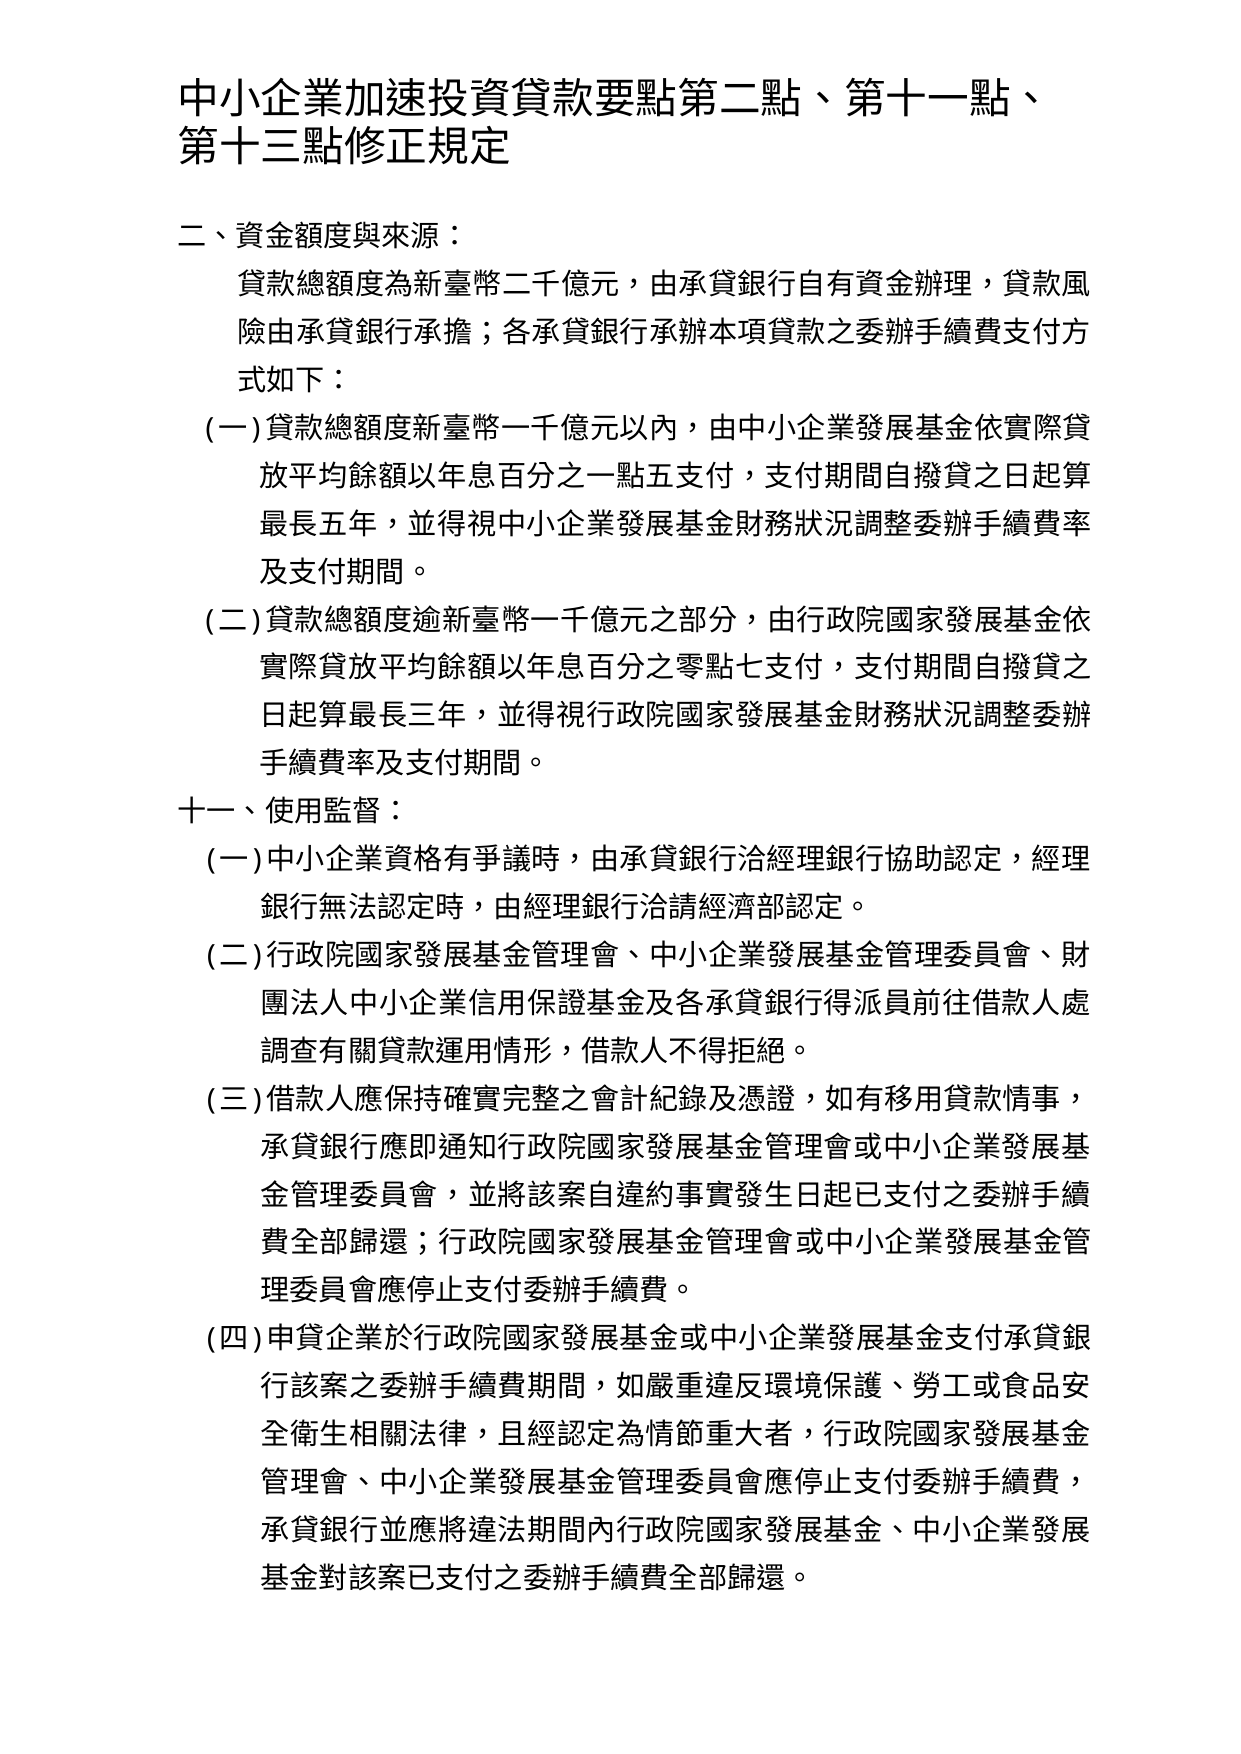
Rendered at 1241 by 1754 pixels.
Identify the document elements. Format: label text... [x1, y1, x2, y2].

list 申貸企業於行政院國家發展基金或中小企業發展基金支付承貸銀行該案之委辦手續費期間，如嚴重違反環境保護、勞工或食品安全衛生相關法律，且經認定為情節重大者，行政院國家發展基金管理會、中小企業發展基金管理委員會應停止支付委辦手續費，承貸銀行並應將違法期間內行政院國家發展基金、中小企業發展基金對該案已支付之委辦手續費全部歸還。 [202, 1310, 1092, 1598]
text 十一、使用監督： [177, 783, 1092, 831]
list 資金額度與來源： [177, 208, 1092, 256]
text 貸款總額度為新臺幣二千億元，由承貸銀行自有資金辦理，貸款風險由承貸銀行承擔；各承貸銀行承辦本項貸款之委辦手續費支付方式如下： [237, 256, 1092, 400]
text 中小企業加速投資貸款要點第二點、第十一點、第十三點修正規定 [177, 75, 1092, 171]
list 貸款總額度逾新臺幣一千億元之部分，由行政院國家發展基金依實際貸放平均餘額以年息百分之零點七支付，支付期間自撥貸之日起算最長三年，並得視行政院國家發展基金財務狀況調整委辦手續費率及支付期間。 [201, 592, 1092, 783]
list 貸款總額度新臺幣一千億元以內，由中小企業發展基金依實際貸放平均餘額以年息百分之一點五支付，支付期間自撥貸之日起算最長五年，並得視中小企業發展基金財務狀況調整委辦手續費率及支付期間。 [201, 400, 1092, 592]
list 行政院國家發展基金管理會、中小企業發展基金管理委員會、財團法人中小企業信用保證基金及各承貸銀行得派員前往借款人處調查有關貸款運用情形，借款人不得拒絕。 [202, 927, 1092, 1071]
list 借款人應保持確實完整之會計紀錄及憑證，如有移用貸款情事，承貸銀行應即通知行政院國家發展基金管理會或中小企業發展基金管理委員會，並將該案自違約事實發生日起已支付之委辦手續費全部歸還；行政院國家發展基金管理會或中小企業發展基金管理委員會應停止支付委辦手續費。 [202, 1071, 1092, 1310]
list 中小企業資格有爭議時，由承貸銀行洽經理銀行協助認定，經理銀行無法認定時，由經理銀行洽請經濟部認定。 [202, 831, 1092, 927]
